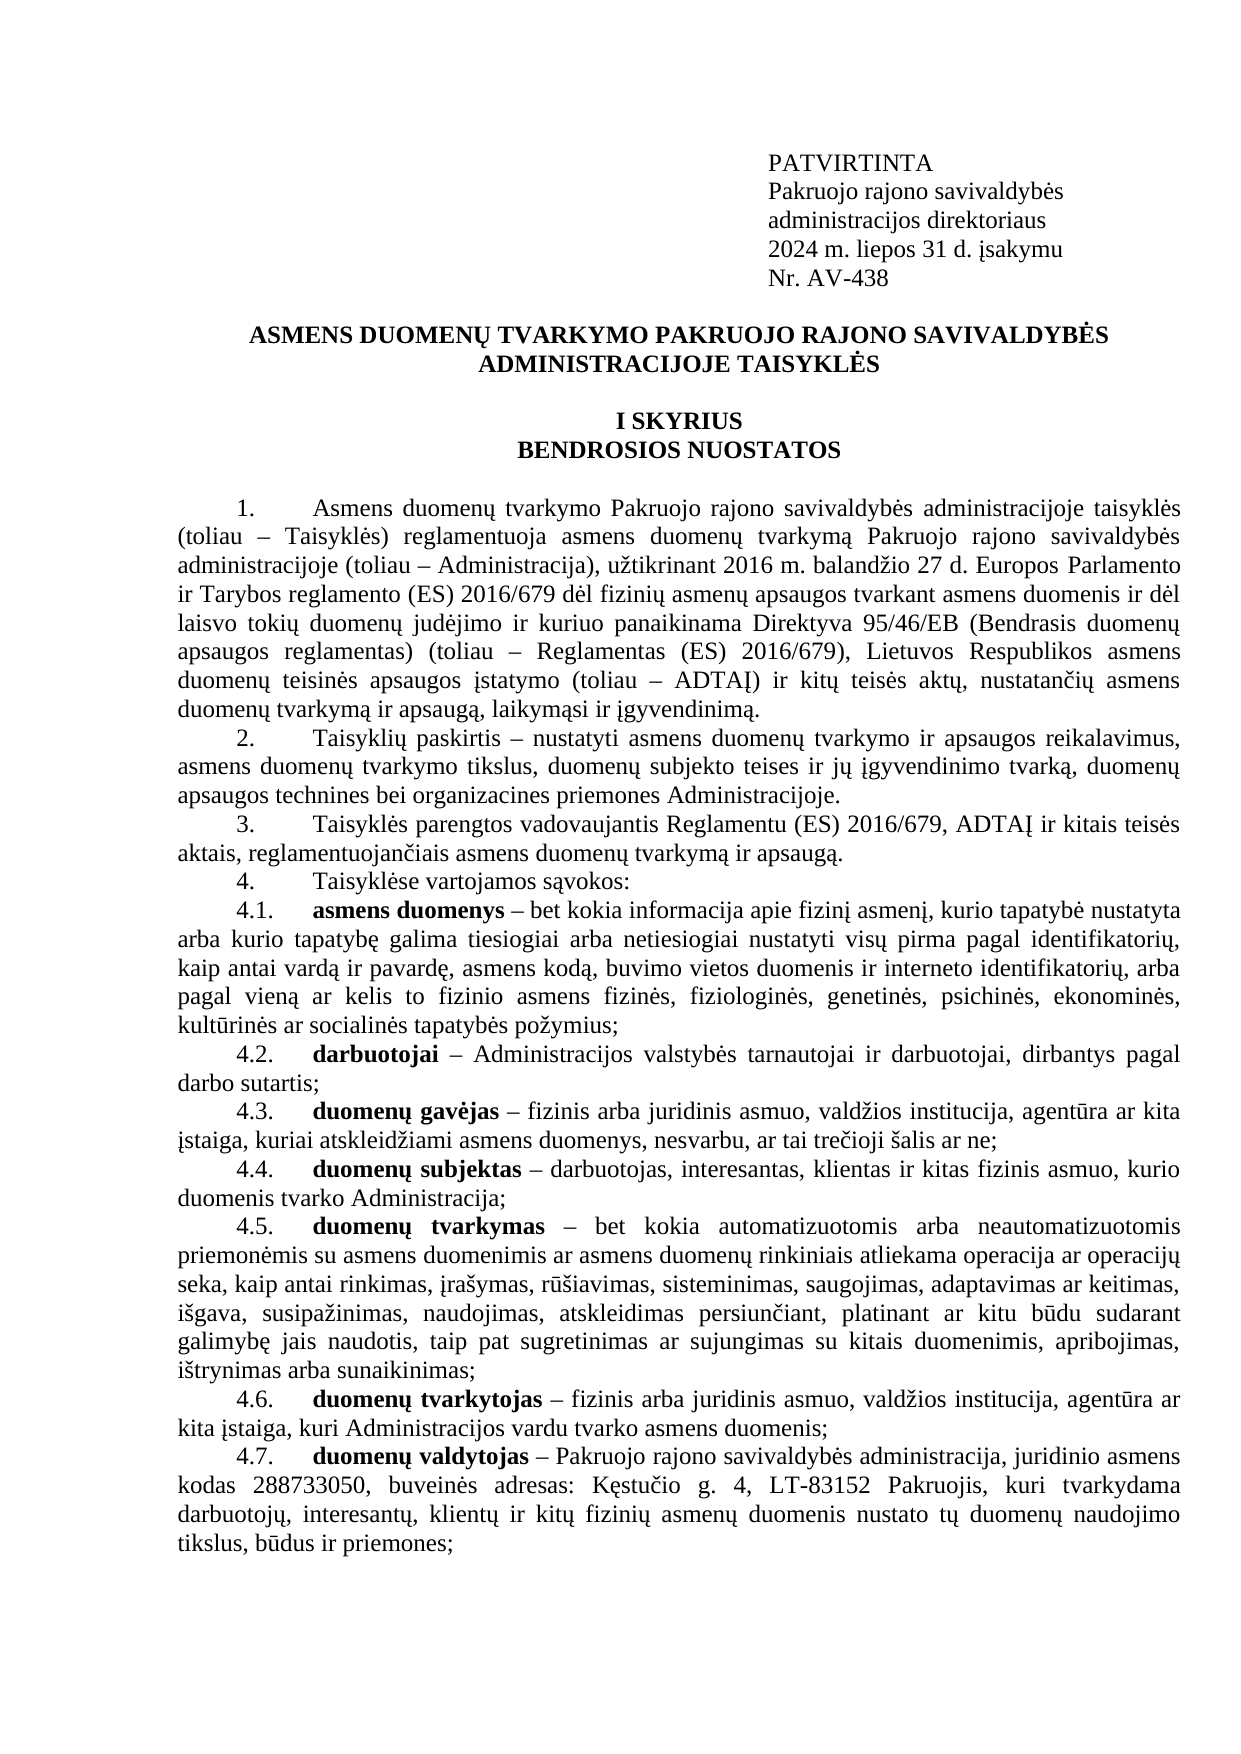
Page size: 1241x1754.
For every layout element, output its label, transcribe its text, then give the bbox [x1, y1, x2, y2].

text PATVIRTINTA [768, 148, 1181, 176]
text 2. Taisyklių paskirtis – nustatyti asmens duomenų tvarkymo ir apsaugos reikalavimus, asmens duomenų tvarkymo tikslus, duomenų subjekto teises ir jų įgyvendinimo tvarką, duomenų apsaugos technines bei organizacines priemones Administracijoje. [177, 723, 1181, 809]
text administracijos direktoriaus [768, 205, 1181, 234]
text 4.3. duomenų gavėjas – fizinis arba juridinis asmuo, valdžios institucija, agentūra ar kita įstaiga, kuriai atskleidžiami asmens duomenys, nesvarbu, ar tai trečioji šalis ar ne; [177, 1096, 1181, 1154]
text 4.1. asmens duomenys – bet kokia informacija apie fizinį asmenį, kurio tapatybė nustatyta arba kurio tapatybę galima tiesiogiai arba netiesiogiai nustatyti visų pirma pagal identifikatorių, kaip antai vardą ir pavardę, asmens kodą, buvimo vietos duomenis ir interneto identifikatorių, arba pagal vieną ar kelis to fizinio asmens fizinės, fiziologinės, genetinės, psichinės, ekonominės, kultūrinės ar socialinės tapatybės požymius; [177, 895, 1181, 1039]
text 1. Asmens duomenų tvarkymo Pakruojo rajono savivaldybės administracijoje taisyklės (toliau – Taisyklės) reglamentuoja asmens duomenų tvarkymą Pakruojo rajono savivaldybės administracijoje (toliau – Administracija), užtikrinant 2016 m. balandžio 27 d. Europos Parlamento ir Tarybos reglamento (ES) 2016/679 dėl fizinių asmenų apsaugos tvarkant asmens duomenis ir dėl laisvo tokių duomenų judėjimo ir kuriuo panaikinama Direktyva 95/46/EB (Bendrasis duomenų apsaugos reglamentas) (toliau – Reglamentas (ES) 2016/679), Lietuvos Respublikos asmens duomenų teisinės apsaugos įstatymo (toliau – ADTAĮ) ir kitų teisės aktų, nustatančių asmens duomenų tvarkymą ir apsaugą, laikymąsi ir įgyvendinimą. [177, 493, 1181, 723]
text BENDROSIOS NUOSTATOS [177, 435, 1181, 464]
text 2024 m. liepos 31 d. įsakymu [768, 234, 1181, 263]
text 4.6. duomenų tvarkytojas – fizinis arba juridinis asmuo, valdžios institucija, agentūra ar kita įstaiga, kuri Administracijos vardu tvarko asmens duomenis; [177, 1384, 1181, 1441]
text ASMENS DUOMENŲ TVARKYMO PAKRUOJO RAJONO SAVIVALDYBĖS ADMINISTRACIJOJE TAISYKLĖS [177, 320, 1181, 378]
text 4. Taisyklėse vartojamos sąvokos: [177, 866, 1181, 895]
text 4.5. duomenų tvarkymas – bet kokia automatizuotomis arba neautomatizuotomis priemonėmis su asmens duomenimis ar asmens duomenų rinkiniais atliekama operacija ar operacijų seka, kaip antai rinkimas, įrašymas, rūšiavimas, sisteminimas, saugojimas, adaptavimas ar keitimas, išgava, susipažinimas, naudojimas, atskleidimas persiunčiant, platinant ar kitu būdu sudarant galimybę jais naudotis, taip pat sugretinimas ar sujungimas su kitais duomenimis, apribojimas, ištrynimas arba sunaikinimas; [177, 1211, 1181, 1384]
text Nr. AV-438 [768, 263, 1181, 291]
text 4.7. duomenų valdytojas – Pakruojo rajono savivaldybės administracija, juridinio asmens kodas 288733050, buveinės adresas: Kęstučio g. 4, LT-83152 Pakruojis, kuri tvarkydama darbuotojų, interesantų, klientų ir kitų fizinių asmenų duomenis nustato tų duomenų naudojimo tikslus, būdus ir priemones; [177, 1441, 1181, 1556]
text Pakruojo rajono savivaldybės [768, 176, 1181, 205]
text 4.4. duomenų subjektas – darbuotojas, interesantas, klientas ir kitas fizinis asmuo, kurio duomenis tvarko Administracija; [177, 1154, 1181, 1211]
text 4.2. darbuotojai – Administracijos valstybės tarnautojai ir darbuotojai, dirbantys pagal darbo sutartis; [177, 1039, 1181, 1096]
text I SKYRIUS [177, 406, 1181, 435]
text 3. Taisyklės parengtos vadovaujantis Reglamentu (ES) 2016/679, ADTAĮ ir kitais teisės aktais, reglamentuojančiais asmens duomenų tvarkymą ir apsaugą. [177, 809, 1181, 866]
